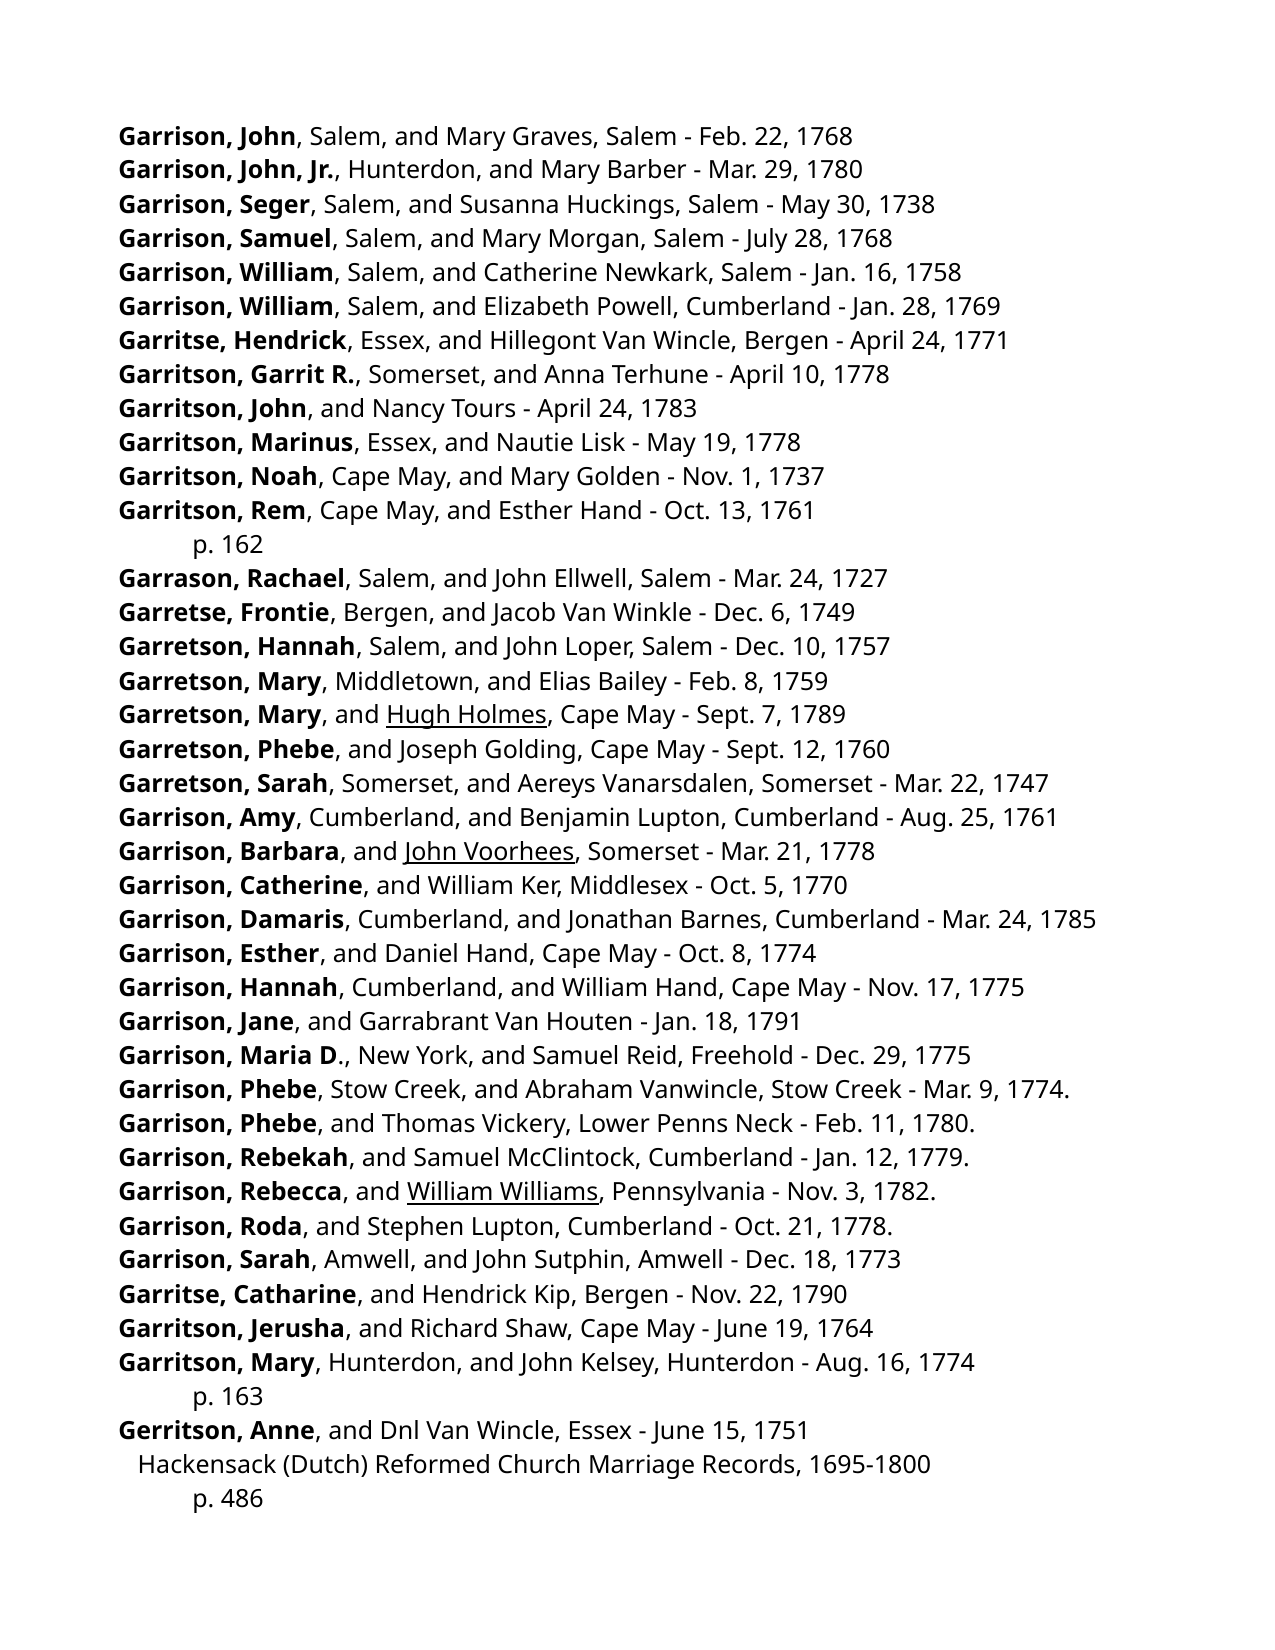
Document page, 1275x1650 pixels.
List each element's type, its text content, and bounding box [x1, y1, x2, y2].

text Garrison, William, Salem, and Elizabeth Powell, Cumberland - Jan. 28, 1769 [118, 288, 1157, 322]
text Garritse, Hendrick, Essex, and Hillegont Van Wincle, Bergen - April 24, 1771 [118, 322, 1157, 357]
text Garritson, Jerusha, and Richard Shaw, Cape May - June 19, 1764 [118, 1310, 1157, 1344]
text Garrison, Rebecca, and William Williams, Pennsylvania - Nov. 3, 1782. [118, 1174, 1157, 1208]
text Garritson, Mary, Hunterdon, and John Kelsey, Hunterdon - Aug. 16, 1774 [118, 1344, 1157, 1378]
text Hackensack (Dutch) Reformed Church Marriage Records, 1695-1800 [118, 1447, 1157, 1481]
text p. 163 [118, 1378, 1157, 1412]
text Garrison, Catherine, and William Ker, Middlesex - Oct. 5, 1770 [118, 867, 1157, 902]
text p. 162 [118, 527, 1157, 561]
text Garritson, Marinus, Essex, and Nautie Lisk - May 19, 1778 [118, 425, 1157, 459]
text Garrison, John, Salem, and Mary Graves, Salem - Feb. 22, 1768 [118, 118, 1157, 152]
text Garretson, Phebe, and Joseph Golding, Cape May - Sept. 12, 1760 [118, 731, 1157, 765]
text Garrison, Sarah, Amwell, and John Sutphin, Amwell - Dec. 18, 1773 [118, 1242, 1157, 1276]
text Garrison, Jane, and Garrabrant Van Houten - Jan. 18, 1791 [118, 1004, 1157, 1038]
text Garretson, Sarah, Somerset, and Aereys Vanarsdalen, Somerset - Mar. 22, 1747 [118, 765, 1157, 799]
text Garrison, William, Salem, and Catherine Newkark, Salem - Jan. 16, 1758 [118, 254, 1157, 288]
text Garrison, Seger, Salem, and Susanna Huckings, Salem - May 30, 1738 [118, 186, 1157, 220]
text Garretson, Mary, and Hugh Holmes, Cape May - Sept. 7, 1789 [118, 697, 1157, 731]
text Garritson, Noah, Cape May, and Mary Golden - Nov. 1, 1737 [118, 459, 1157, 493]
text Garretson, Mary, Middletown, and Elias Bailey - Feb. 8, 1759 [118, 663, 1157, 697]
text Garrison, Barbara, and John Voorhees, Somerset - Mar. 21, 1778 [118, 833, 1157, 867]
text Garrison, John, Jr., Hunterdon, and Mary Barber - Mar. 29, 1780 [118, 152, 1157, 186]
text Garrison, Damaris, Cumberland, and Jonathan Barnes, Cumberland - Mar. 24, 1785 [118, 902, 1157, 936]
text Garrison, Phebe, and Thomas Vickery, Lower Penns Neck - Feb. 11, 1780. [118, 1106, 1157, 1140]
text p. 486 [118, 1481, 1157, 1515]
text Garretson, Hannah, Salem, and John Loper, Salem - Dec. 10, 1757 [118, 629, 1157, 663]
text Garrison, Esther, and Daniel Hand, Cape May - Oct. 8, 1774 [118, 936, 1157, 970]
text Gerritson, Anne, and Dnl Van Wincle, Essex - June 15, 1751 [118, 1412, 1157, 1447]
text Garrison, Phebe, Stow Creek, and Abraham Vanwincle, Stow Creek - Mar. 9, 1774. [118, 1072, 1157, 1106]
text Garritson, John, and Nancy Tours - April 24, 1783 [118, 391, 1157, 425]
text Garretse, Frontie, Bergen, and Jacob Van Winkle - Dec. 6, 1749 [118, 595, 1157, 629]
text Garrison, Amy, Cumberland, and Benjamin Lupton, Cumberland - Aug. 25, 1761 [118, 799, 1157, 833]
text Garrison, Samuel, Salem, and Mary Morgan, Salem - July 28, 1768 [118, 220, 1157, 254]
text Garritson, Garrit R., Somerset, and Anna Terhune - April 10, 1778 [118, 357, 1157, 391]
text Garrison, Rebekah, and Samuel McClintock, Cumberland - Jan. 12, 1779. [118, 1140, 1157, 1174]
text Garritson, Rem, Cape May, and Esther Hand - Oct. 13, 1761 [118, 493, 1157, 527]
text Garrison, Maria D., New York, and Samuel Reid, Freehold - Dec. 29, 1775 [118, 1038, 1157, 1072]
text Garrison, Roda, and Stephen Lupton, Cumberland - Oct. 21, 1778. [118, 1208, 1157, 1242]
text Garritse, Catharine, and Hendrick Kip, Bergen - Nov. 22, 1790 [118, 1276, 1157, 1310]
text Garrison, Hannah, Cumberland, and William Hand, Cape May - Nov. 17, 1775 [118, 970, 1157, 1004]
text Garrason, Rachael, Salem, and John Ellwell, Salem - Mar. 24, 1727 [118, 561, 1157, 595]
